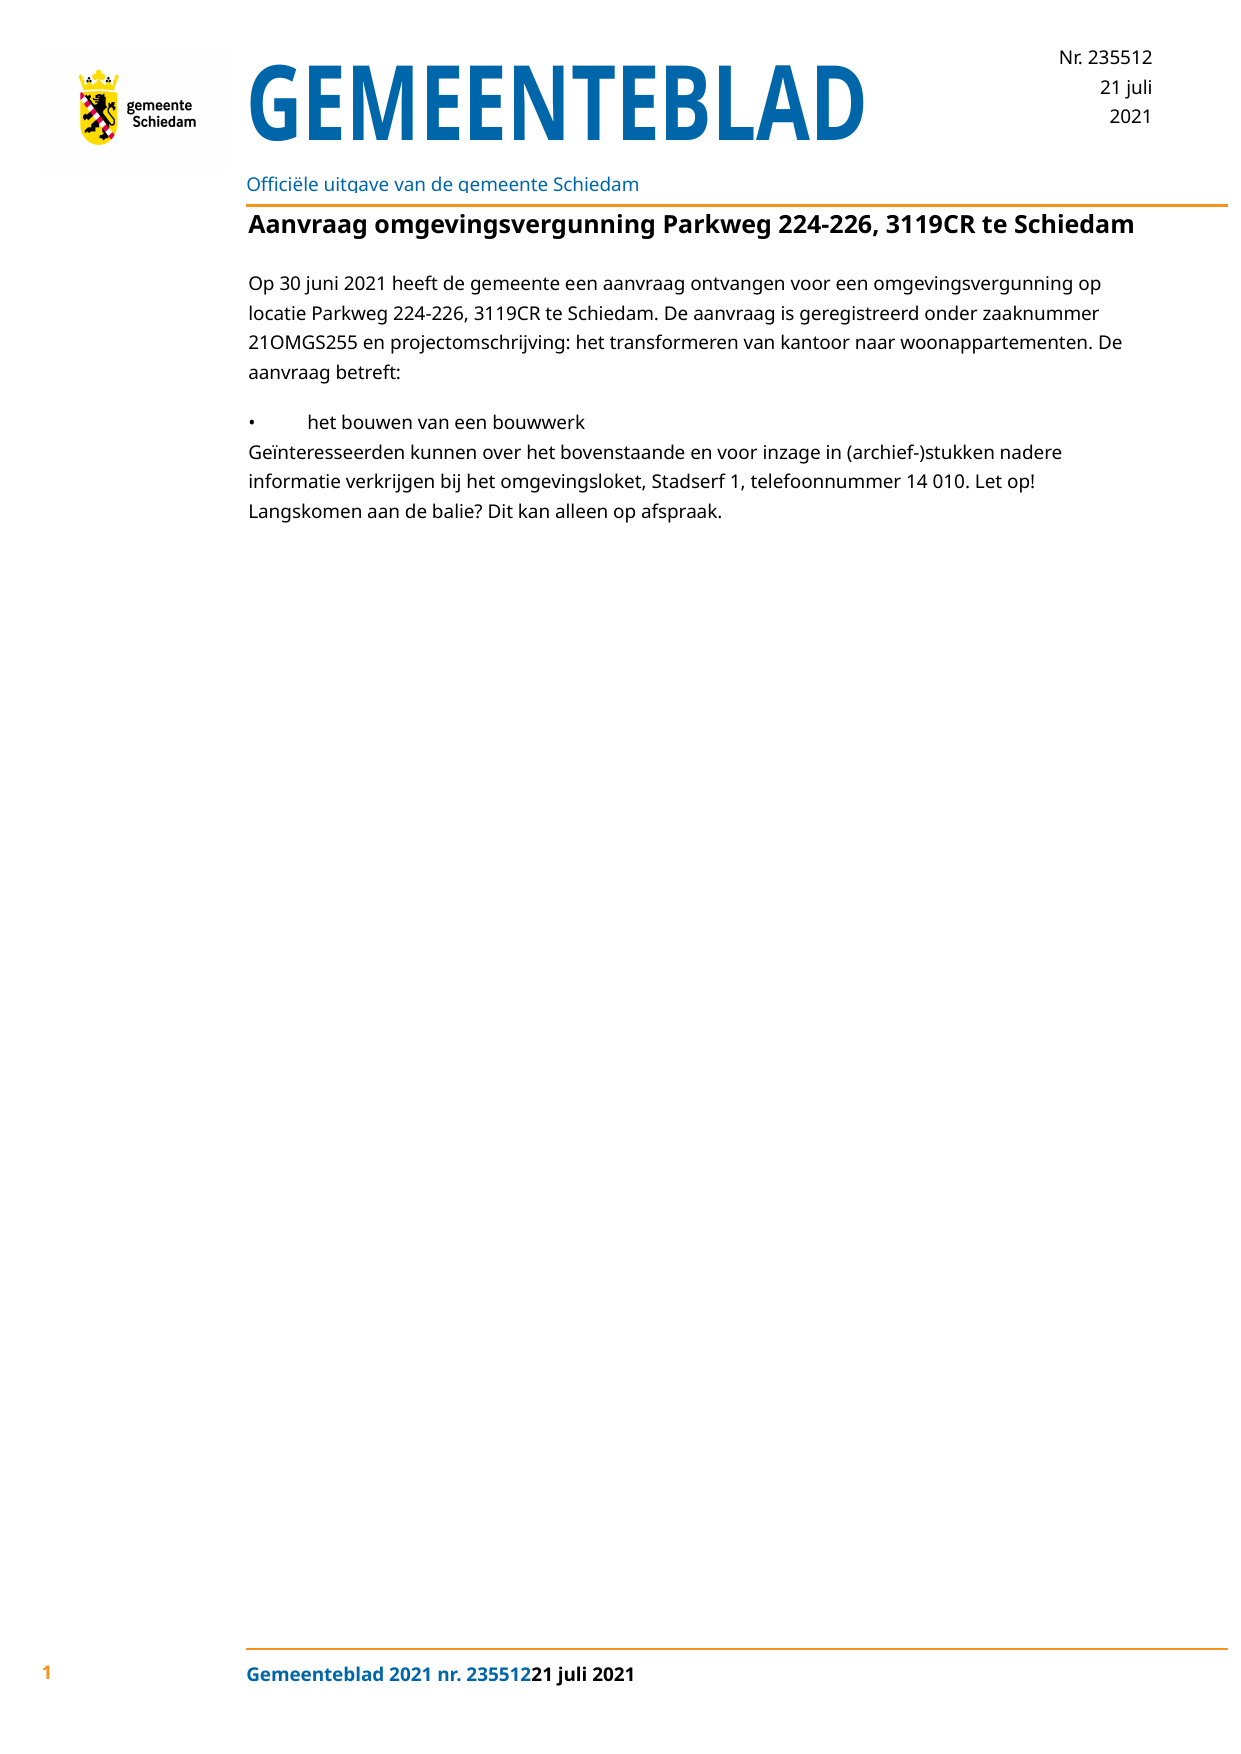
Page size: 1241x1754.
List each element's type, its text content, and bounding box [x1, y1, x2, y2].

list het bouwen van een bouwwerk [248, 409, 1152, 435]
text Geïnteresseerden kunnen over het bovenstaande en voor inzage in (archief-)stukken nadere informatie verkrijgen bij het omgevingsloket, Stadserf 1, telefoonnummer 14 010. Let op! Langskomen aan de balie? Dit kan alleen op afspraak. [248, 439, 1152, 524]
text Op 30 juni 2021 heeft de gemeente een aanvraag ontvangen voor een omgevingsvergunning op locatie Parkweg 224-226, 3119CR te Schiedam. De aanvraag is geregistreerd onder zaaknummer 21OMGS255 en projectomschrijving: het transformeren van kantoor naar woonappartementen. De aanvraag betreft: [248, 270, 1152, 385]
picture [41, 47, 231, 172]
text Aanvraag omgevingsvergunning Parkweg 224-226, 3119CR te Schiedam [248, 207, 1152, 241]
